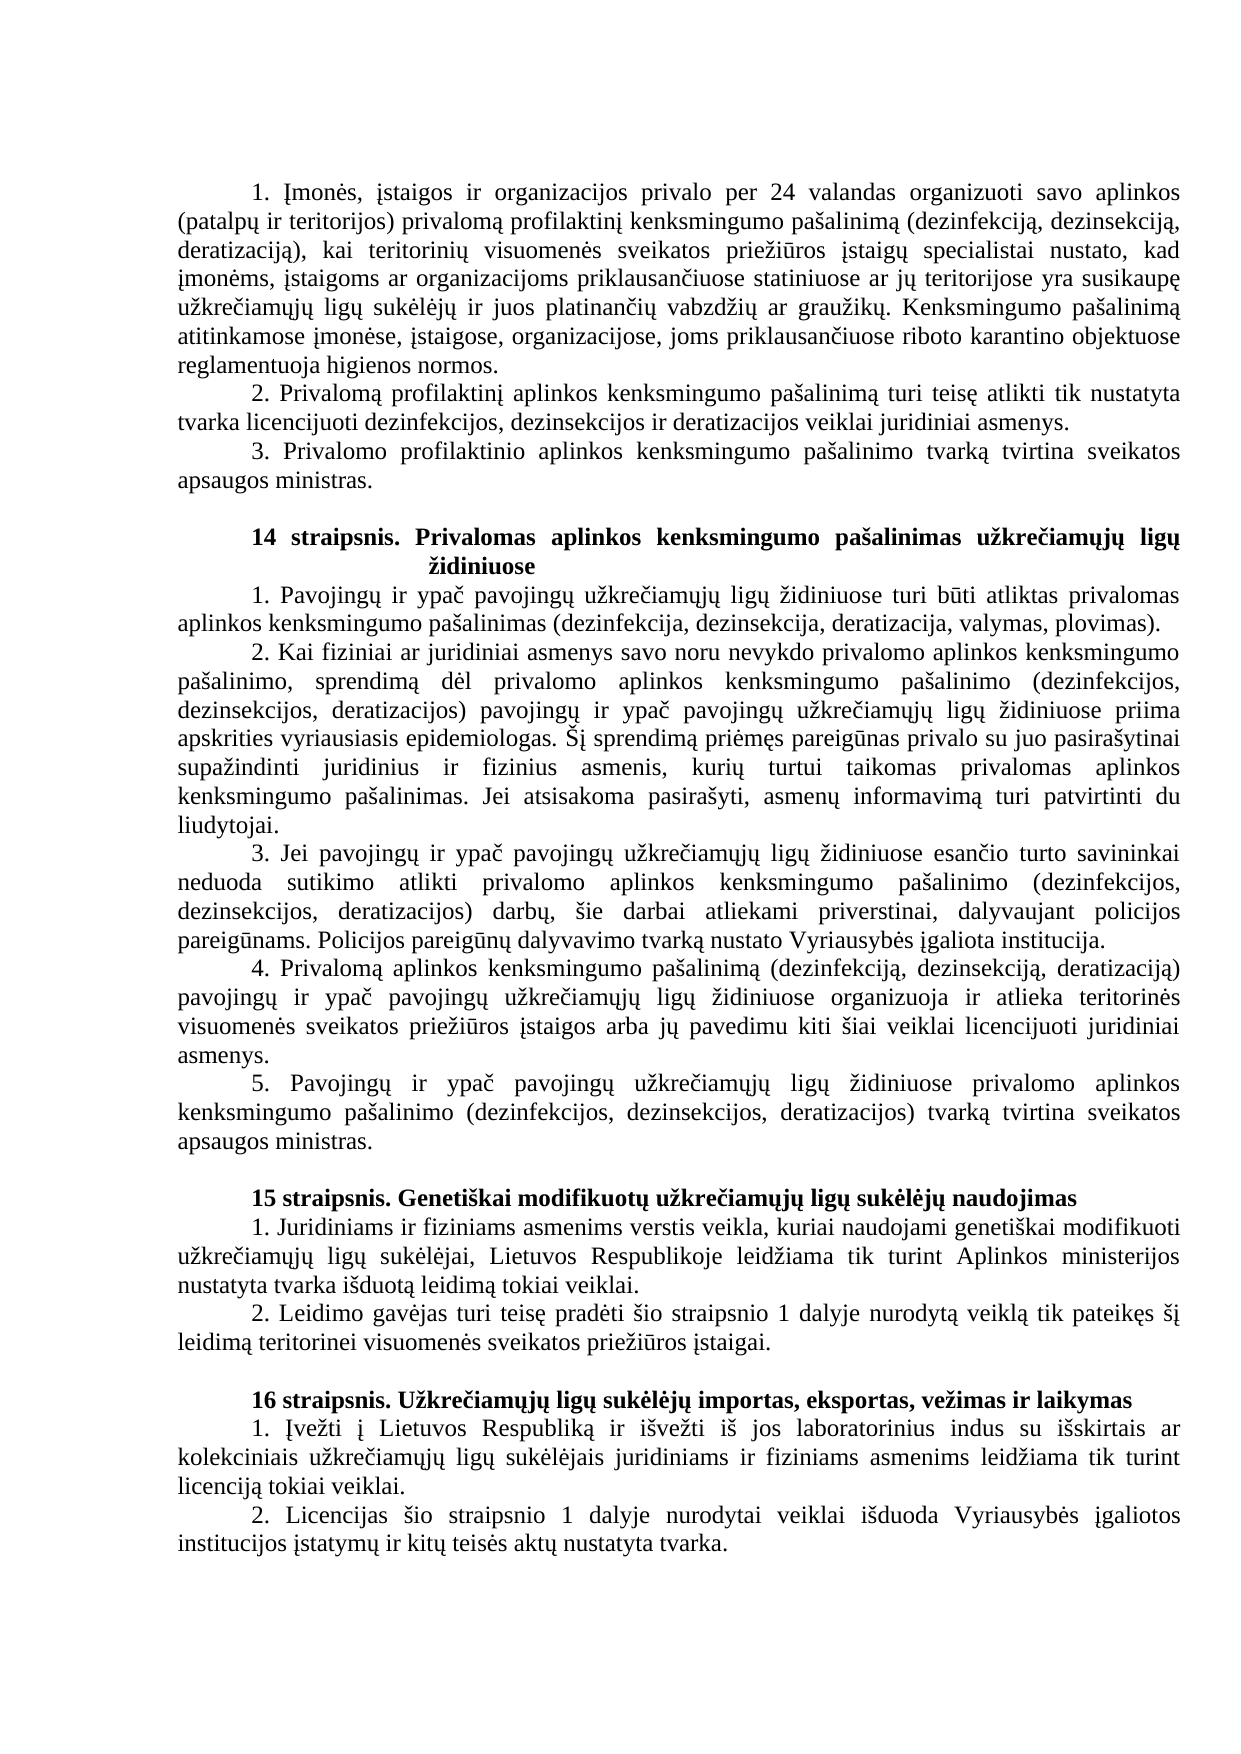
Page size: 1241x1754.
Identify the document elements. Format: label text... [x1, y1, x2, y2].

text 16 straipsnis. Užkrečiamųjų ligų sukėlėjų importas, eksportas, vežimas ir laikymas [177, 1385, 1181, 1413]
text 2. Kai fiziniai ar juridiniai asmenys savo noru nevykdo privalomo aplinkos kenksmingumo pašalinimo, sprendimą dėl privalomo aplinkos kenksmingumo pašalinimo (dezinfekcijos, dezinsekcijos, deratizacijos) pavojingų ir ypač pavojingų užkrečiamųjų ligų židiniuose priima apskrities vyriausiasis epidemiologas. Šį sprendimą priėmęs pareigūnas privalo su juo pasirašytinai supažindinti juridinius ir fizinius asmenis, kurių turtui taikomas privalomas aplinkos kenksmingumo pašalinimas. Jei atsisakoma pasirašyti, asmenų informavimą turi patvirtinti du liudytojai. [177, 637, 1181, 838]
text 1. Įmonės, įstaigos ir organizacijos privalo per 24 valandas organizuoti savo aplinkos (patalpų ir teritorijos) privalomą profilaktinį kenksmingumo pašalinimą (dezinfekciją, dezinsekciją, deratizaciją), kai teritorinių visuomenės sveikatos priežiūros įstaigų specialistai nustato, kad įmonėms, įstaigoms ar organizacijoms priklausančiuose statiniuose ar jų teritorijose yra susikaupę užkrečiamųjų ligų sukėlėjų ir juos platinančių vabzdžių ar graužikų. Kenksmingumo pašalinimą atitinkamose įmonėse, įstaigose, organizacijose, joms priklausančiuose riboto karantino objektuose reglamentuoja higienos normos. [177, 177, 1181, 378]
text 1. Pavojingų ir ypač pavojingų užkrečiamųjų ligų židiniuose turi būti atliktas privalomas aplinkos kenksmingumo pašalinimas (dezinfekcija, dezinsekcija, deratizacija, valymas, plovimas). [177, 580, 1181, 637]
text 4. Privalomą aplinkos kenksmingumo pašalinimą (dezinfekciją, dezinsekciją, deratizaciją) pavojingų ir ypač pavojingų užkrečiamųjų ligų židiniuose organizuoja ir atlieka teritorinės visuomenės sveikatos priežiūros įstaigos arba jų pavedimu kiti šiai veiklai licencijuoti juridiniai asmenys. [177, 953, 1181, 1068]
text 1. Įvežti į Lietuvos Respubliką ir išvežti iš jos laboratorinius indus su išskirtais ar kolekciniais užkrečiamųjų ligų sukėlėjais juridiniams ir fiziniams asmenims leidžiama tik turint licenciją tokiai veiklai. [177, 1413, 1181, 1500]
text 3. Privalomo profilaktinio aplinkos kenksmingumo pašalinimo tvarką tvirtina sveikatos apsaugos ministras. [177, 436, 1181, 493]
text 5. Pavojingų ir ypač pavojingų užkrečiamųjų ligų židiniuose privalomo aplinkos kenksmingumo pašalinimo (dezinfekcijos, dezinsekcijos, deratizacijos) tvarką tvirtina sveikatos apsaugos ministras. [177, 1068, 1181, 1155]
text 14 straipsnis. Privalomas aplinkos kenksmingumo pašalinimas užkrečiamųjų ligų židiniuose [251, 522, 1181, 580]
text 2. Licencijas šio straipsnio 1 dalyje nurodytai veiklai išduoda Vyriausybės įgaliotos institucijos įstatymų ir kitų teisės aktų nustatyta tvarka. [177, 1500, 1181, 1557]
text 2. Privalomą profilaktinį aplinkos kenksmingumo pašalinimą turi teisę atlikti tik nustatyta tvarka licencijuoti dezinfekcijos, dezinsekcijos ir deratizacijos veiklai juridiniai asmenys. [177, 378, 1181, 436]
text 1. Juridiniams ir fiziniams asmenims verstis veikla, kuriai naudojami genetiškai modifikuoti užkrečiamųjų ligų sukėlėjai, Lietuvos Respublikoje leidžiama tik turint Aplinkos ministerijos nustatyta tvarka išduotą leidimą tokiai veiklai. [177, 1212, 1181, 1298]
text 2. Leidimo gavėjas turi teisę pradėti šio straipsnio 1 dalyje nurodytą veiklą tik pateikęs šį leidimą teritorinei visuomenės sveikatos priežiūros įstaigai. [177, 1298, 1181, 1356]
text 3. Jei pavojingų ir ypač pavojingų užkrečiamųjų ligų židiniuose esančio turto savininkai neduoda sutikimo atlikti privalomo aplinkos kenksmingumo pašalinimo (dezinfekcijos, dezinsekcijos, deratizacijos) darbų, šie darbai atliekami priverstinai, dalyvaujant policijos pareigūnams. Policijos pareigūnų dalyvavimo tvarką nustato Vyriausybės įgaliota institucija. [177, 838, 1181, 953]
text 15 straipsnis. Genetiškai modifikuotų užkrečiamųjų ligų sukėlėjų naudojimas [177, 1183, 1181, 1212]
